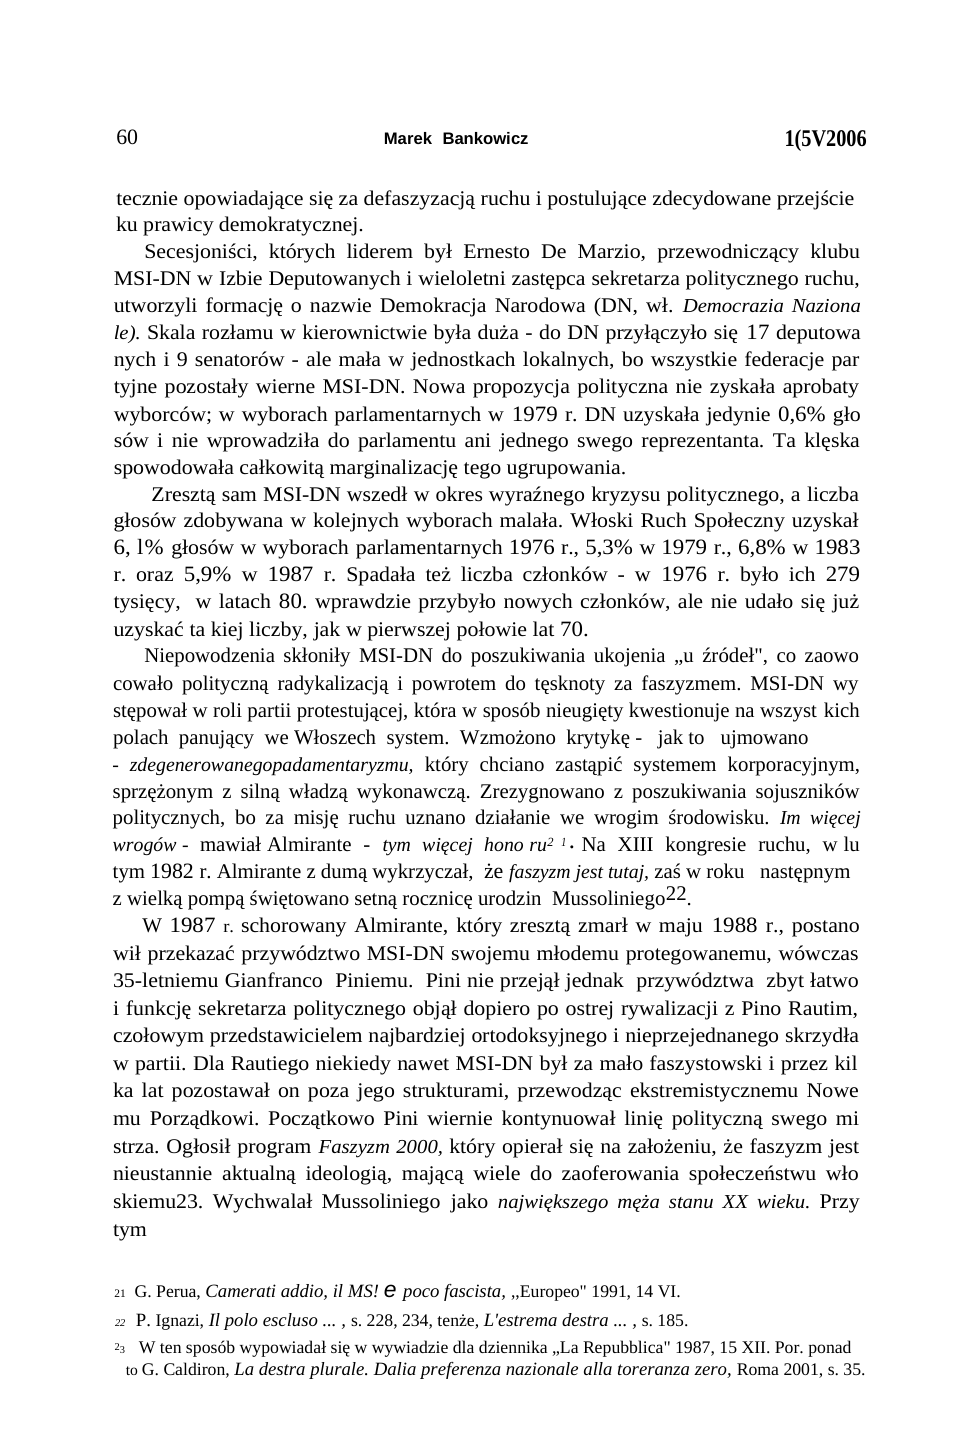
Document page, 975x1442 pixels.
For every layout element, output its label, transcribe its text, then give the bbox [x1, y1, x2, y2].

text 22 P. Ignazi, Il polo escluso ... , s. 228, 234, tenże, L'estrema destra ... , s. 185. [115, 1308, 873, 1330]
text Zresztą sam MSI-DN wszedł w okres wyraźnego kryzysu politycznego, a liczba głosów zdobywana w kolejnych wyborach malała. Włoski Ruch Społeczny uzyskał 6, l% głosów w wyborach parlamentarnych 1976 r., 5,3% w 1979 r., 6,8% w 1983 r. oraz 5,9% w 1987 r. Spadała też liczba członków - w 1976 r. było ich 279 tysięcy, w latach 80. wprawdzie przybyło nowych członków, ale nie udało się już uzyskać ta­ kiej liczby, jak w pierwszej połowie lat 70. [113, 482, 860, 641]
text 60 Marek Bankowicz 1(5V2006 [116, 124, 873, 152]
text 21 G. Perua, Camerati addio, il MS! e poco fascista, ,,Europeo" 1991, 14 VI. [114, 1276, 873, 1302]
text 23 W ten sposób wypowiadał się w wywiadzie dla dziennika „La Repubblica" 1987, 15 XII. Por. ponad­ [114, 1336, 873, 1357]
text Secesjoniści, których liderem był Ernesto De Marzio, przewodniczący klubu MSI-DN w Izbie Deputowanych i wieloletni zastępca sekretarza politycznego ruchu, utworzyli formację o nazwie Demokracja Narodowa (DN, wł. Democrazia Naziona­ le). Skala rozłamu w kierownictwie była duża - do DN przyłączyło się 17 deputowa­ nych i 9 senatorów - ale mała w jednostkach lokalnych, bo wszystkie federacje par­ tyjne pozostały wierne MSI-DN. Nowa propozycja polityczna nie zyskała aprobaty wyborców; w wyborach parlamentarnych w 1979 r. DN uzyskała jedynie 0,6% gło­ sów i nie wprowadziła do parlamentu ani jednego swego reprezentanta. Ta klęska spowodowała całkowitą marginalizację tego ugrupowania. [113, 239, 861, 479]
text tecznie opowiadające się za defaszyzacją ruchu i postulujące zdecydowane przejście ku prawicy demokratycznej. [116, 186, 873, 236]
text Niepowodzenia skłoniły MSI-DN do poszukiwania ukojenia „u źródeł", co zaowo­ cowało polityczną radykalizacją i powrotem do tęsknoty za faszyzmem. MSI-DN wy­ stępował w roli partii protestującej, która w sposób nieugięty kwestionuje na wszyst­ kich polach panujący we Włoszech system. Wzmożono krytykę - jak to ujmowano [113, 643, 860, 749]
text to G. Caldiron, La destra plurale. Dalia preferenza nazionale alla toreranza zero, Roma 2001, s. 35. [123, 1358, 868, 1379]
text - zdegenerowanegopadamentaryzmu, który chciano zastąpić systemem korporacyjnym, sprzężonym z silną władzą wykonawczą. Zrezygnowano z poszukiwania sojuszników politycznych, bo za misję ruchu uznano działanie we wrogim środowisku. Im więcej wrogów - mawiał Almirante - tym więcej hono ru2 1 • Na XIII kongresie ruchu, w lu­ tym 1982 r. Almirante z dumą wykrzyczał, że faszyzm jest tutaj, zaś w roku następnym [112, 752, 861, 883]
text z wielką pompą świętowano setną rocznicę urodzin Mussoliniego22. [112, 886, 873, 910]
text W 1987 r. schorowany Almirante, który zresztą zmarł w maju 1988 r., postano­ wił przekazać przywództwo MSI-DN swojemu młodemu protegowanemu, wówczas 35-letniemu Gianfranco Piniemu. Pini nie przejął jednak przywództwa zbyt łatwo i funkcję sekretarza politycznego objął dopiero po ostrej rywalizacji z Pino Rautim, czołowym przedstawicielem najbardziej ortodoksyjnego i nieprzejednanego skrzydła w partii. Dla Rautiego niekiedy nawet MSI-DN był za mało faszystowski i przez kil­ ka lat pozostawał on poza jego strukturami, przewodząc ekstremistycznemu Nowe­ mu Porządkowi. Początkowo Pini wiernie kontynuował linię polityczną swego mi­ strza. Ogłosił program Faszyzm 2000, który opierał się na założeniu, że faszyzm jest nieustannie aktualną ideologią, mającą wiele do zaoferowania społeczeństwu wło­ skiemu23. Wychwalał Mussoliniego jako największego męża stanu XX wieku. Przy tym [113, 912, 860, 1241]
